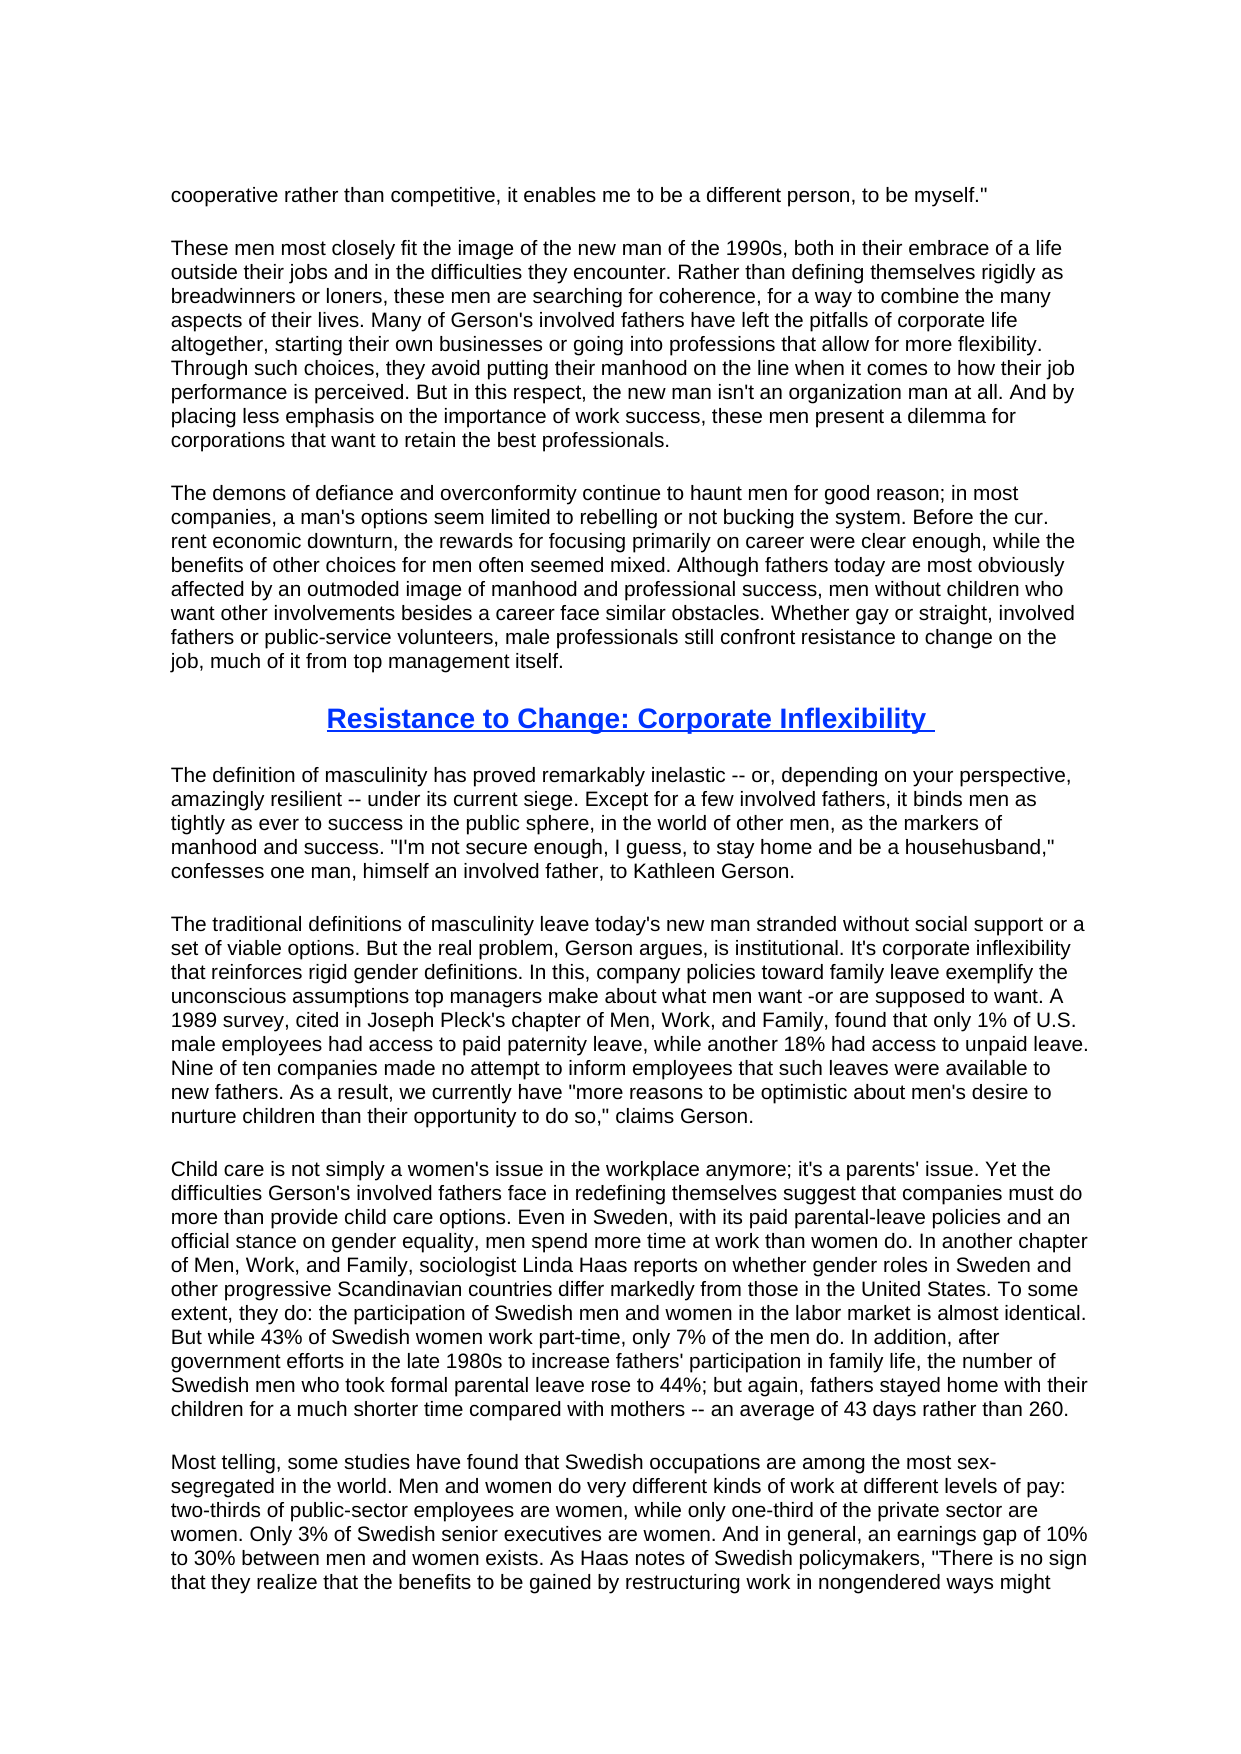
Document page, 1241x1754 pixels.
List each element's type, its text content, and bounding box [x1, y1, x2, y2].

table_cell [164, 148, 1103, 1600]
table_cell cooperative rather than competitive, it enables me to be a different person, to be myself." These men most closely fit the image of the new man of the 1990s, both in their embrace of a life outside their jobs and in the difficulties they encounter. Rather than defining themselves rigidly as breadwinners or loners, these men are searching for coherence, for a way to combine the many aspects of their lives. Many of Gerson's involved fathers have left the pitfalls of corporate life altogether, starting their own businesses or going into professions that allow for more flexibility. Through such choices, they avoid putting their manhood on the line when it comes to how their job performance is perceived. But in this respect, the new man isn't an organization man at all. And by placing less emphasis on the importance of work success, these men present a dilemma for corporations that want to retain the best professionals. The demons of defiance and overconformity continue to haunt men for good reason; in most companies, a man's options seem limited to rebelling or not bucking the system. Before the cur. rent economic downturn, the rewards for focusing primarily on career were clear enough, while the benefits of other choices for men often seemed mixed. Although fathers today are most obviously affected by an outmoded image of manhood and professional success, men without children who want other involvements besides a career face similar obstacles. Whether gay or straight, involved fathers or public-service volunteers, male professionals still confront resistance to change on the job, much of it from top management itself. Resistance to Change: Corporate Inflexibility The definition of masculinity has proved remarkably inelastic -- or, depending on your perspective, amazingly resilient -- under its current siege. Except for a few involved fathers, it binds men as tightly as ever to success in the public sphere, in the world of other men, as the markers of manhood and success. "I'm not secure enough, I guess, to stay home and be a househusband," confesses one man, himself an involved father, to Kathleen Gerson. The traditional definitions of masculinity leave today's new man stranded without social support or a set of viable options. But the real problem, Gerson argues, is institutional. It's corporate inflexibility that reinforces rigid gender definitions. In this, company policies toward family leave exemplify the unconscious assumptions top managers make about what men want -or are supposed to want. A 1989 survey, cited in Joseph Pleck's chapter of Men, Work, and Family, found that only 1% of U.S. male employees had access to paid paternity leave, while another 18% had access to unpaid leave. Nine of ten companies made no attempt to inform employees that such leaves were available to new fathers. As a result, we currently have "more reasons to be optimistic about men's desire to nurture children than their opportunity to do so," claims Gerson. Child care is not simply a women's issue in the workplace anymore; it's a parents' issue. Yet the difficulties Gerson's involved fathers face in redefining themselves suggest that companies must do more than provide child care options. Even in Sweden, with its paid parental-leave policies and an official stance on gender equality, men spend more time at work than women do. In another chapter of Men, Work, and Family, sociologist Linda Haas reports on whether gender roles in Sweden and other progressive Scandinavian countries differ markedly from those in the United States. To some extent, they do: the participation of Swedish men and women in the labor market is almost identical. But while 43% of Swedish women work part-time, only 7% of the men do. In addition, after government efforts in the late 1980s to increase fathers' participation in family life, the number of Swedish men who took formal parental leave rose to 44%; but again, fathers stayed home with their children for a much shorter time compared with mothers -- an average of 43 days rather than 260. Most telling, some studies have found that Swedish occupations are among the most sex-segregated in the world. Men and women do very different kinds of work at different levels of pay: two-thirds of public-sector employees are women, while only one-third of the private sector are women. Only 3% of Swedish senior executives are women. And in general, an earnings gap of 10% to 30% between men and women exists. As Haas notes of Swedish policymakers, "There is no sign that they realize that the benefits to be gained by restructuring work in nongendered ways might [168, 151, 1093, 1597]
